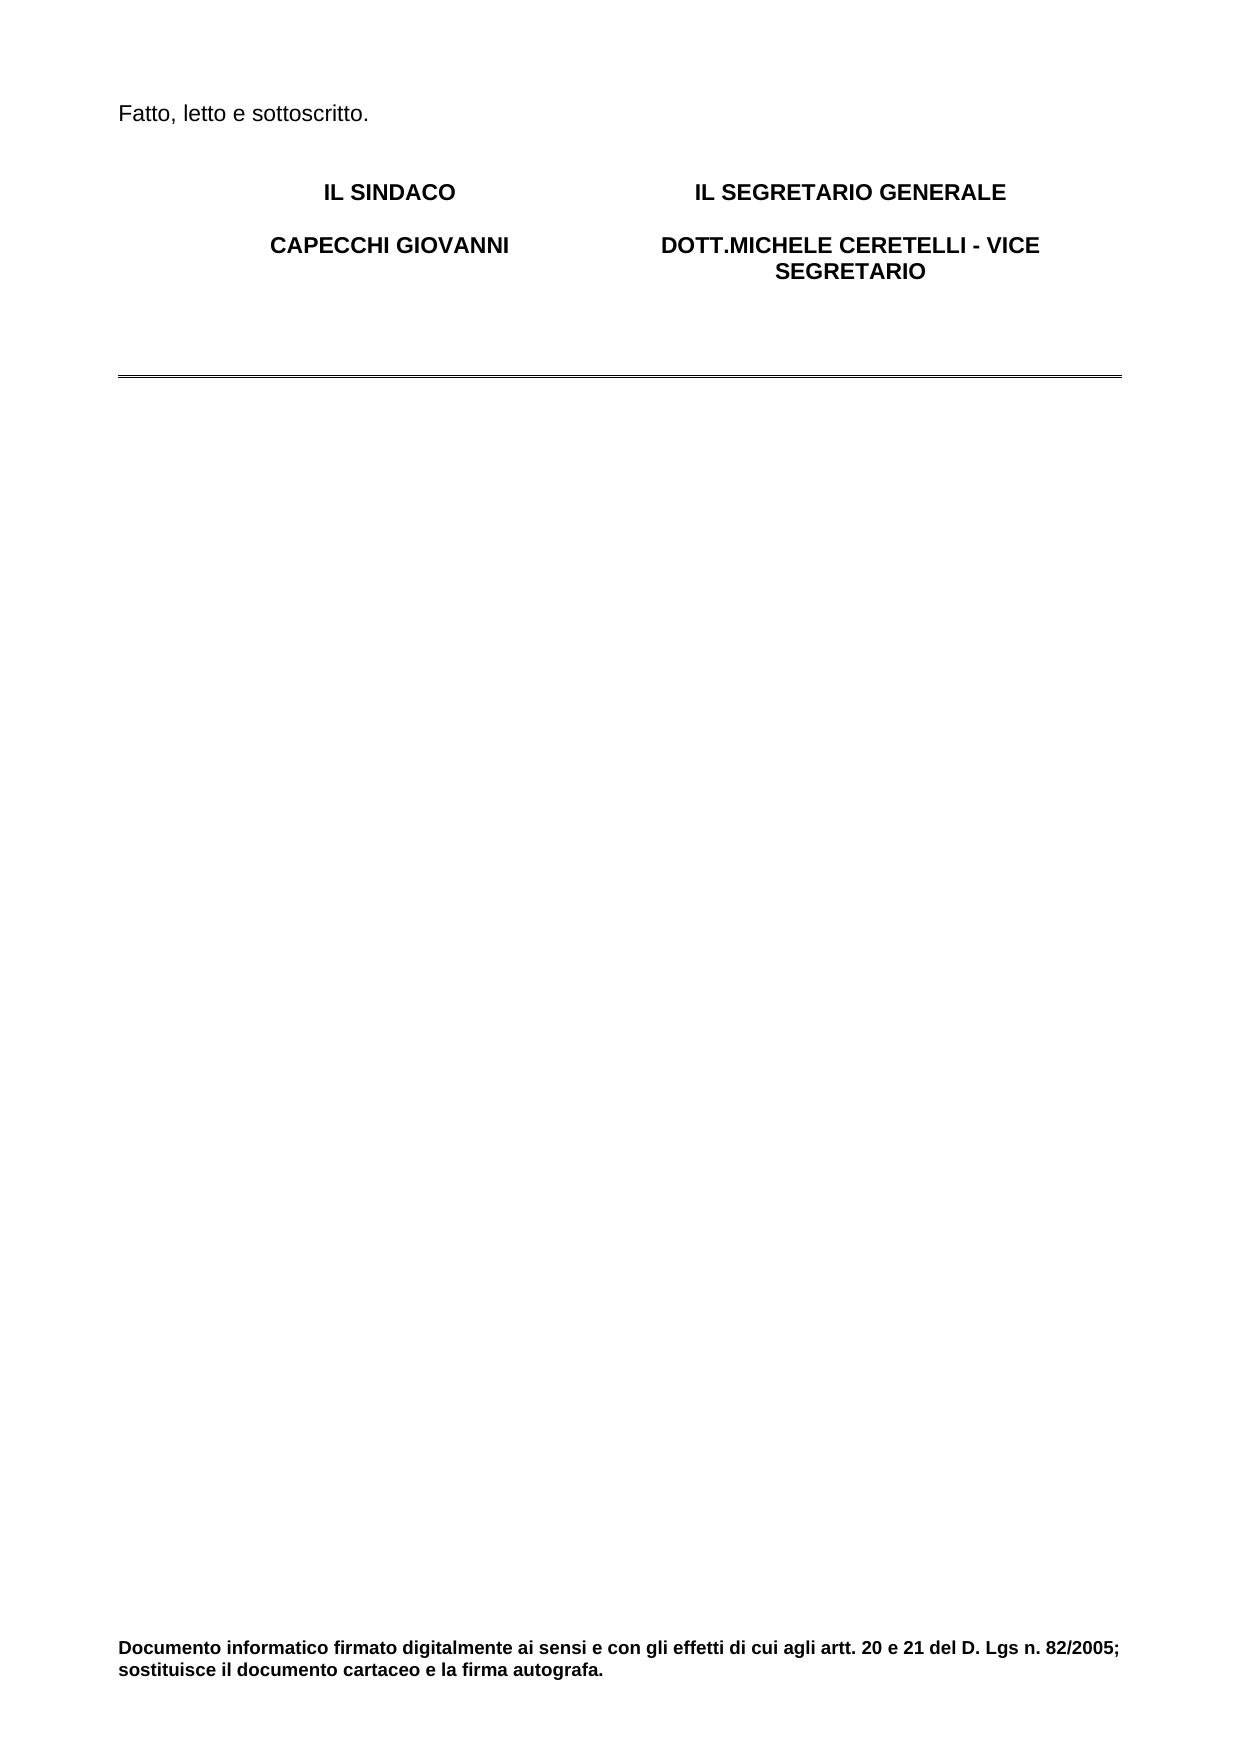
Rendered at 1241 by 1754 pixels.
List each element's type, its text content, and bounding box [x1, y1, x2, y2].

table_cell DOTT.MICHELE CERETELLI - VICE SEGRETARIO [620, 232, 1081, 311]
table_header IL SINDACO [159, 179, 620, 206]
table_cell [159, 206, 620, 232]
table_cell [620, 206, 1081, 232]
table_cell CAPECCHI GIOVANNI [159, 232, 620, 311]
text Fatto, letto e sottoscritto. [118, 100, 1122, 127]
table_header IL SEGRETARIO GENERALE [620, 179, 1081, 206]
